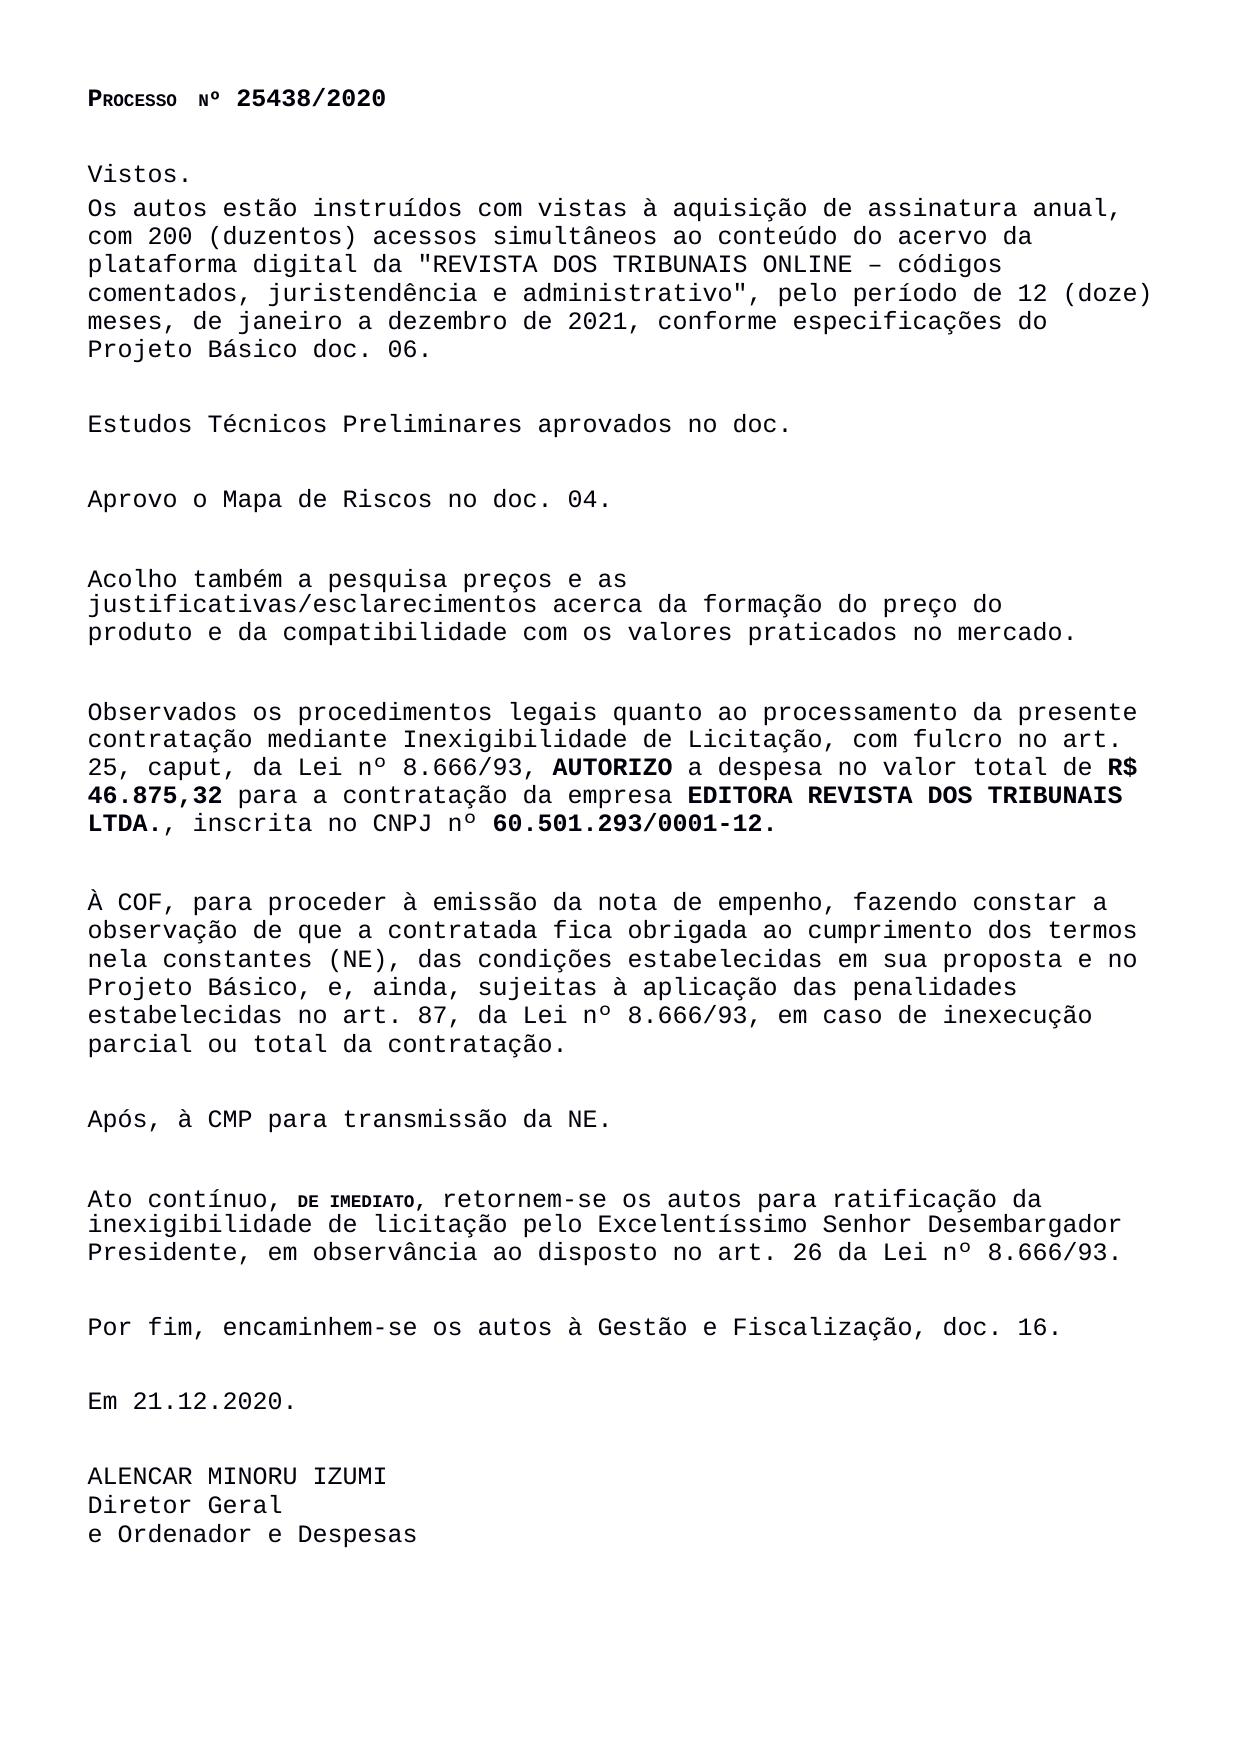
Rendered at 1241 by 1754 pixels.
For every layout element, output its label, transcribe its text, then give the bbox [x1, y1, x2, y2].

text Aprovo o Mapa de Riscos no doc. 04. [87, 487, 1153, 515]
text Em 21.12.2020. [87, 1389, 1153, 1417]
text PROCESSO Nº 25438/2020 [87, 86, 1153, 114]
text Após, à CMP para transmissão da NE. [87, 1106, 1153, 1135]
text À COF, para proceder à emissão da nota de empenho, fazendo constar a observação de que a contratada fica obrigada ao cumprimento dos termos nela constantes (NE), das condições estabelecidas em sua proposta e no Projeto Básico, e, ainda, sujeitas à aplicação das penalidades estabelecidas no art. 87, da Lei nº 8.666/93, em caso de inexecução parcial ou total da contratação. [87, 890, 1138, 1060]
text ALENCAR MINORU IZUMI [87, 1463, 1153, 1492]
text Observados os procedimentos legais quanto ao processamento da presente contratação mediante Inexigibilidade de Licitação, com fulcro no art. 25, caput, da Lei nº 8.666/93, AUTORIZO a despesa no valor total de R$ 46.875,32 para a contratação da empresa EDITORA REVISTA DOS TRIBUNAIS LTDA., inscrita no CNPJ nº 60.501.293/0001-12. [87, 698, 1138, 839]
text Os autos estão instruídos com vistas à aquisição de assinatura anual, com 200 (duzentos) acessos simultâneos ao conteúdo do acervo da plataforma digital da "REVISTA DOS TRIBUNAIS ONLINE – códigos comentados, juristendência e administrativo", pelo período de 12 (doze) meses, de janeiro a dezembro de 2021, conforme especificações do Projeto Básico doc. 06. [87, 195, 1153, 365]
text Diretor Geral [87, 1493, 1153, 1521]
text Por fim, encaminhem-se os autos à Gestão e Fiscalização, doc. 16. [87, 1314, 1153, 1342]
text Ato contínuo, DE IMEDIATO, retornem-se os autos para ratificação da inexigibilidade de licitação pelo Excelentíssimo Senhor Desembargador Presidente, em observância ao disposto no art. 26 da Lei nº 8.666/93. [87, 1185, 1123, 1268]
text Vistos. [87, 162, 1153, 190]
text Acolho também a pesquisa preços e as justificativas/esclarecimentos acerca da formação do preço do produto e da compatibilidade com os valores praticados no mercado. [87, 565, 1092, 648]
text e Ordenador e Despesas [87, 1522, 1153, 1550]
text Estudos Técnicos Preliminares aprovados no doc. [87, 412, 1153, 440]
